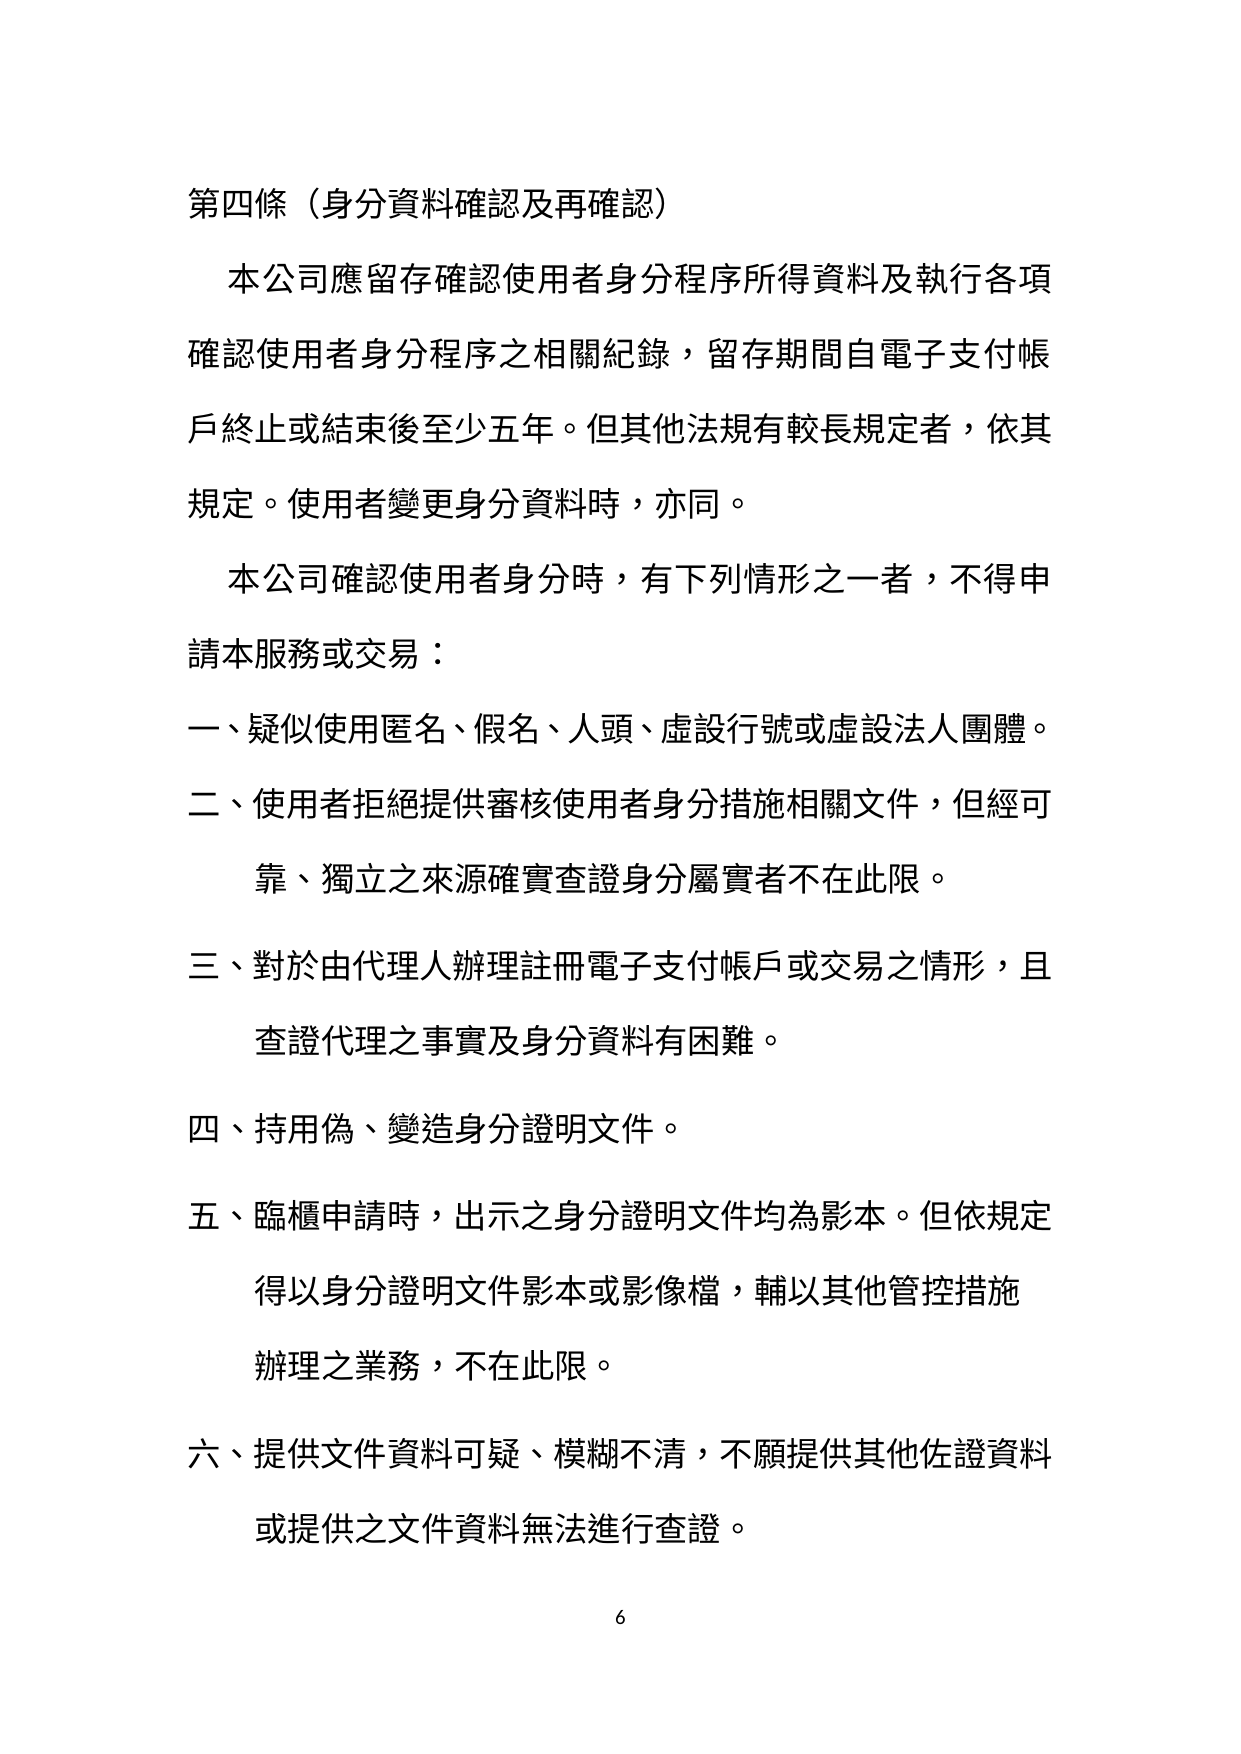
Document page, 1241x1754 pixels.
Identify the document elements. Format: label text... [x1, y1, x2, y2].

text 五、臨櫃申請時，出示之身分證明文件均為影本。但依規定得以身分證明文件影本或影像檔，輔以其他管控措施辦理之業務，不在此限。 [187, 1177, 1053, 1402]
text 二、使用者拒絕提供審核使用者身分措施相關文件，但經可靠、獨立之來源確實查證身分屬實者不在此限。 [187, 764, 1053, 914]
text 六、提供文件資料可疑、模糊不清，不願提供其他佐證資料或提供之文件資料無法進行查證。 [187, 1414, 1053, 1564]
text 三、對於由代理人辦理註冊電子支付帳戶或交易之情形，且查證代理之事實及身分資料有困難。 [187, 927, 1053, 1077]
text 本公司確認使用者身分時，有下列情形之一者，不得申請本服務或交易： [187, 539, 1053, 689]
text 四、持用偽、變造身分證明文件。 [187, 1089, 1053, 1164]
text 一、疑似使用匿名、假名、人頭、虛設行號或虛設法人團體。 [187, 689, 1053, 764]
text 本公司應留存確認使用者身分程序所得資料及執行各項確認使用者身分程序之相關紀錄，留存期間自電子支付帳戶終止或結束後至少五年。但其他法規有較長規定者，依其規定。使用者變更身分資料時，亦同。 [187, 239, 1053, 539]
text 第四條（身分資料確認及再確認） [187, 164, 1053, 239]
